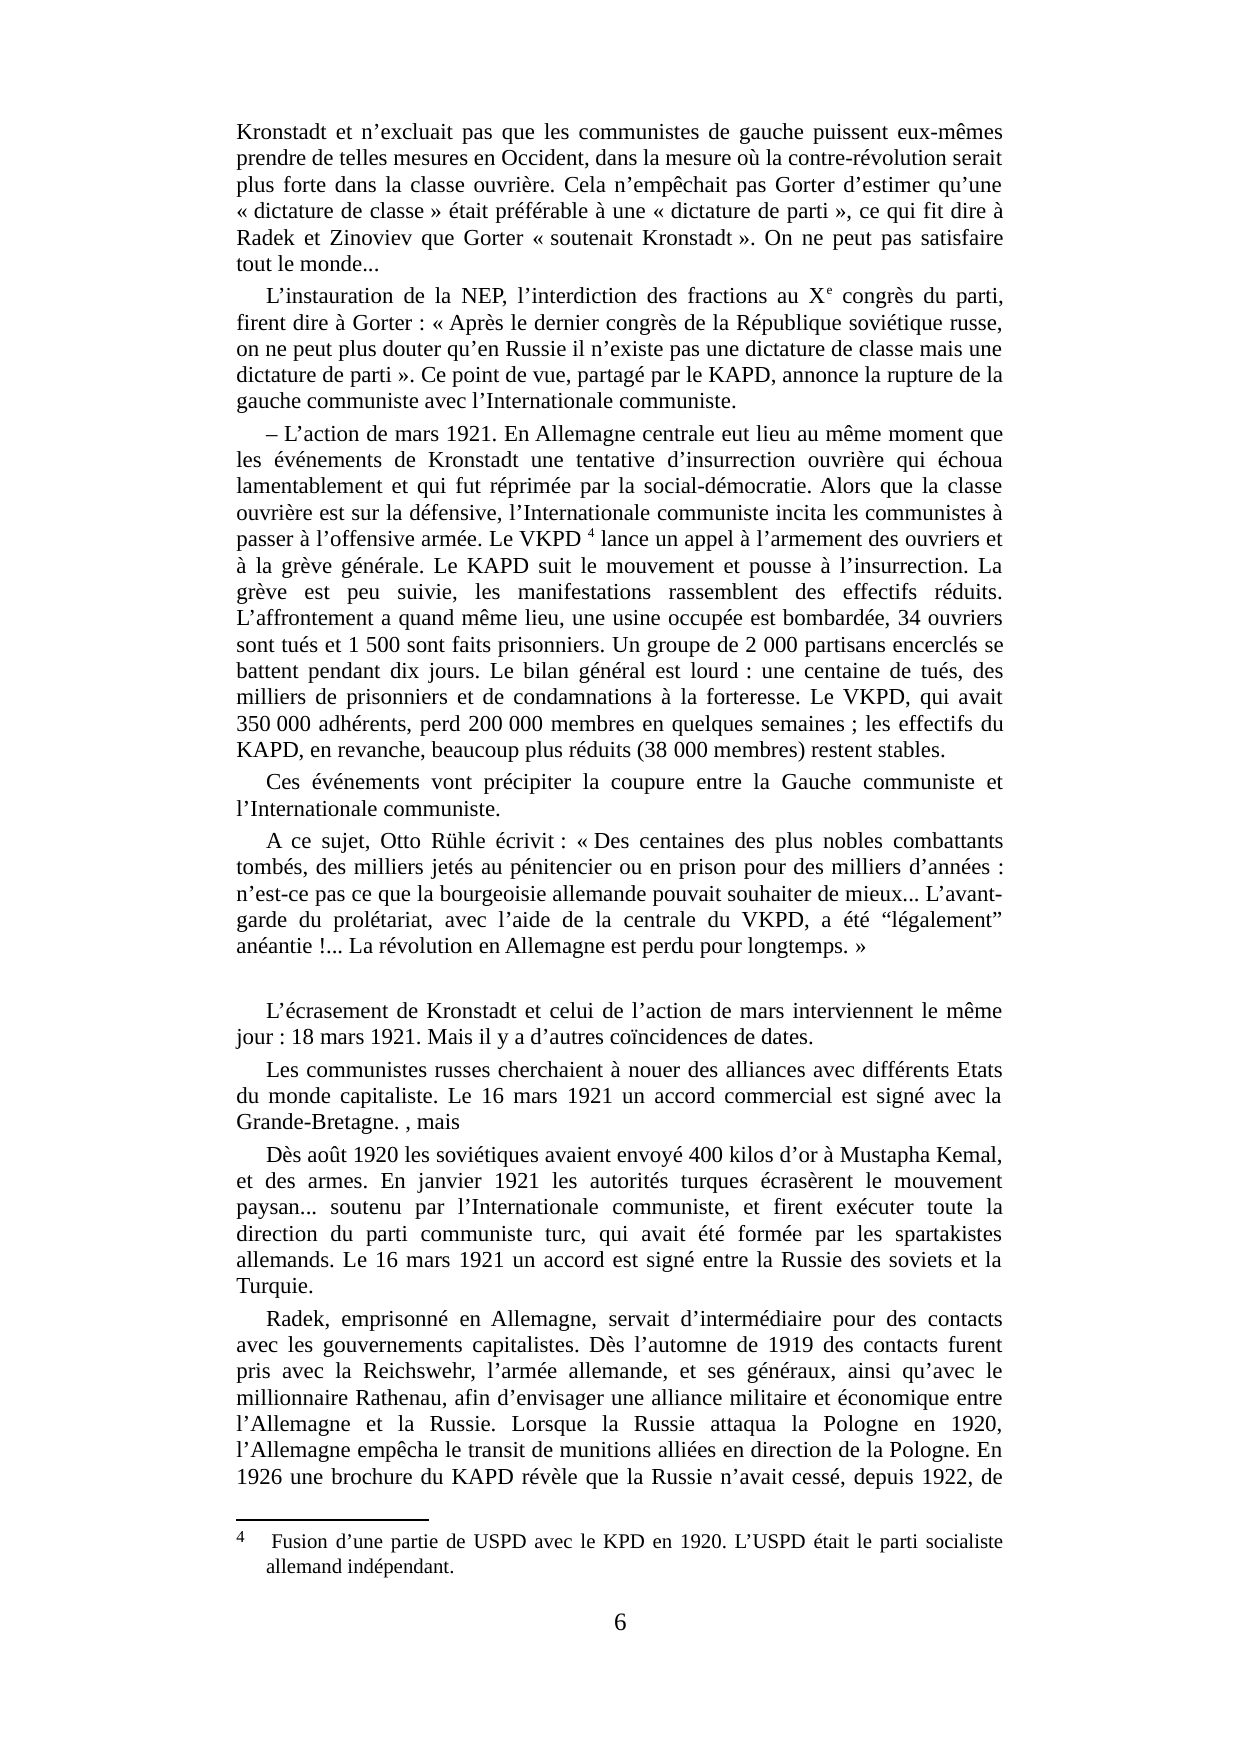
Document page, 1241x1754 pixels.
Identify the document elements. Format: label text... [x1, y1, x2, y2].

text Fusion d’une partie de USPD avec le KPD en 1920. L’USPD était le parti socialiste allemand indépendant. [236, 1526, 1004, 1578]
text Ces événements vont précipiter la coupure entre la Gauche communiste et l’Internationale communiste. [236, 768, 1004, 821]
text L’écrasement de Kronstadt et celui de l’action de mars interviennent le même jour : 18 mars 1921. Mais il y a d’autres coïncidences de dates. [236, 997, 1004, 1050]
text Dès août 1920 les soviétiques avaient envoyé 400 kilos d’or à Mustapha Kemal, et des armes. En janvier 1921 les autorités turques écrasèrent le mouvement paysan... soutenu par l’Internationale communiste, et firent exécuter toute la direction du parti communiste turc, qui avait été formée par les spartakistes allemands. Le 16 mars 1921 un accord est signé entre la Russie des soviets et la Turquie. [236, 1141, 1004, 1299]
text Les communistes russes cherchaient à nouer des alliances avec différents Etats du monde capitaliste. Le 16 mars 1921 un accord commercial est signé avec la Grande-Bretagne. , mais [236, 1056, 1004, 1135]
text – L’action de mars 1921. En Allemagne centrale eut lieu au même moment que les événements de Kronstadt une tentative d’insurrection ouvrière qui échoua lamentablement et qui fut réprimée par la social-démocratie. Alors que la classe ouvrière est sur la défensive, l’Internationale communiste incita les communistes à passer à l’offensive armée. Le VKPD lance un appel à l’armement des ouvriers et à la grève générale. Le KAPD suit le mouvement et pousse à l’insurrection. La grève est peu suivie, les manifestations rassemblent des effectifs réduits. L’affrontement a quand même lieu, une usine occupée est bombardée, 34 ouvriers sont tués et 1 500 sont faits prisonniers. Un groupe de 2 000 partisans encerclés se battent pendant dix jours. Le bilan général est lourd : une centaine de tués, des milliers de prisonniers et de condamnations à la forteresse. Le VKPD, qui avait 350 000 adhérents, perd 200 000 membres en quelques semaines ; les effectifs du KAPD, en revanche, beaucoup plus réduits (38 000 membres) restent stables. [236, 420, 1004, 762]
text A ce sujet, Otto Rühle écrivit : « Des centaines des plus nobles combattants tombés, des milliers jetés au pénitencier ou en prison pour des milliers d’années : n’est-ce pas ce que la bourgeoisie allemande pouvait souhaiter de mieux... L’avant-garde du prolétariat, avec l’aide de la centrale du VKPD, a été “légalement” anéantie !... La révolution en Allemagne est perdu pour longtemps. » [236, 827, 1004, 959]
text Radek, emprisonné en Allemagne, servait d’intermédiaire pour des contacts avec les gouvernements capitalistes. Dès l’automne de 1919 des contacts furent pris avec la Reichswehr, l’armée allemande, et ses généraux, ainsi qu’avec le millionnaire Rathenau, afin d’envisager une alliance militaire et économique entre l’Allemagne et la Russie. Lorsque la Russie attaqua la Pologne en 1920, l’Allemagne empêcha le transit de munitions alliées en direction de la Pologne. En 1926 une brochure du KAPD révèle que la Russie n’avait cessé, depuis 1922, de [236, 1305, 1004, 1489]
text L’instauration de la NEP, l’interdiction des fractions au Xe congrès du parti, firent dire à Gorter : « Après le dernier congrès de la République soviétique russe, on ne peut plus douter qu’en Russie il n’existe pas une dictature de classe mais une dictature de parti ». Ce point de vue, partagé par le KAPD, annonce la rupture de la gauche communiste avec l’Internationale communiste. [236, 282, 1004, 414]
text Kronstadt et n’excluait pas que les communistes de gauche puissent eux-mêmes prendre de telles mesures en Occident, dans la mesure où la contre-révolution serait plus forte dans la classe ouvrière. Cela n’empêchait pas Gorter d’estimer qu’une « dictature de classe » était préférable à une « dictature de parti », ce qui fit dire à Radek et Zinoviev que Gorter « soutenait Kronstadt ». On ne peut pas satisfaire tout le monde... [236, 118, 1004, 276]
